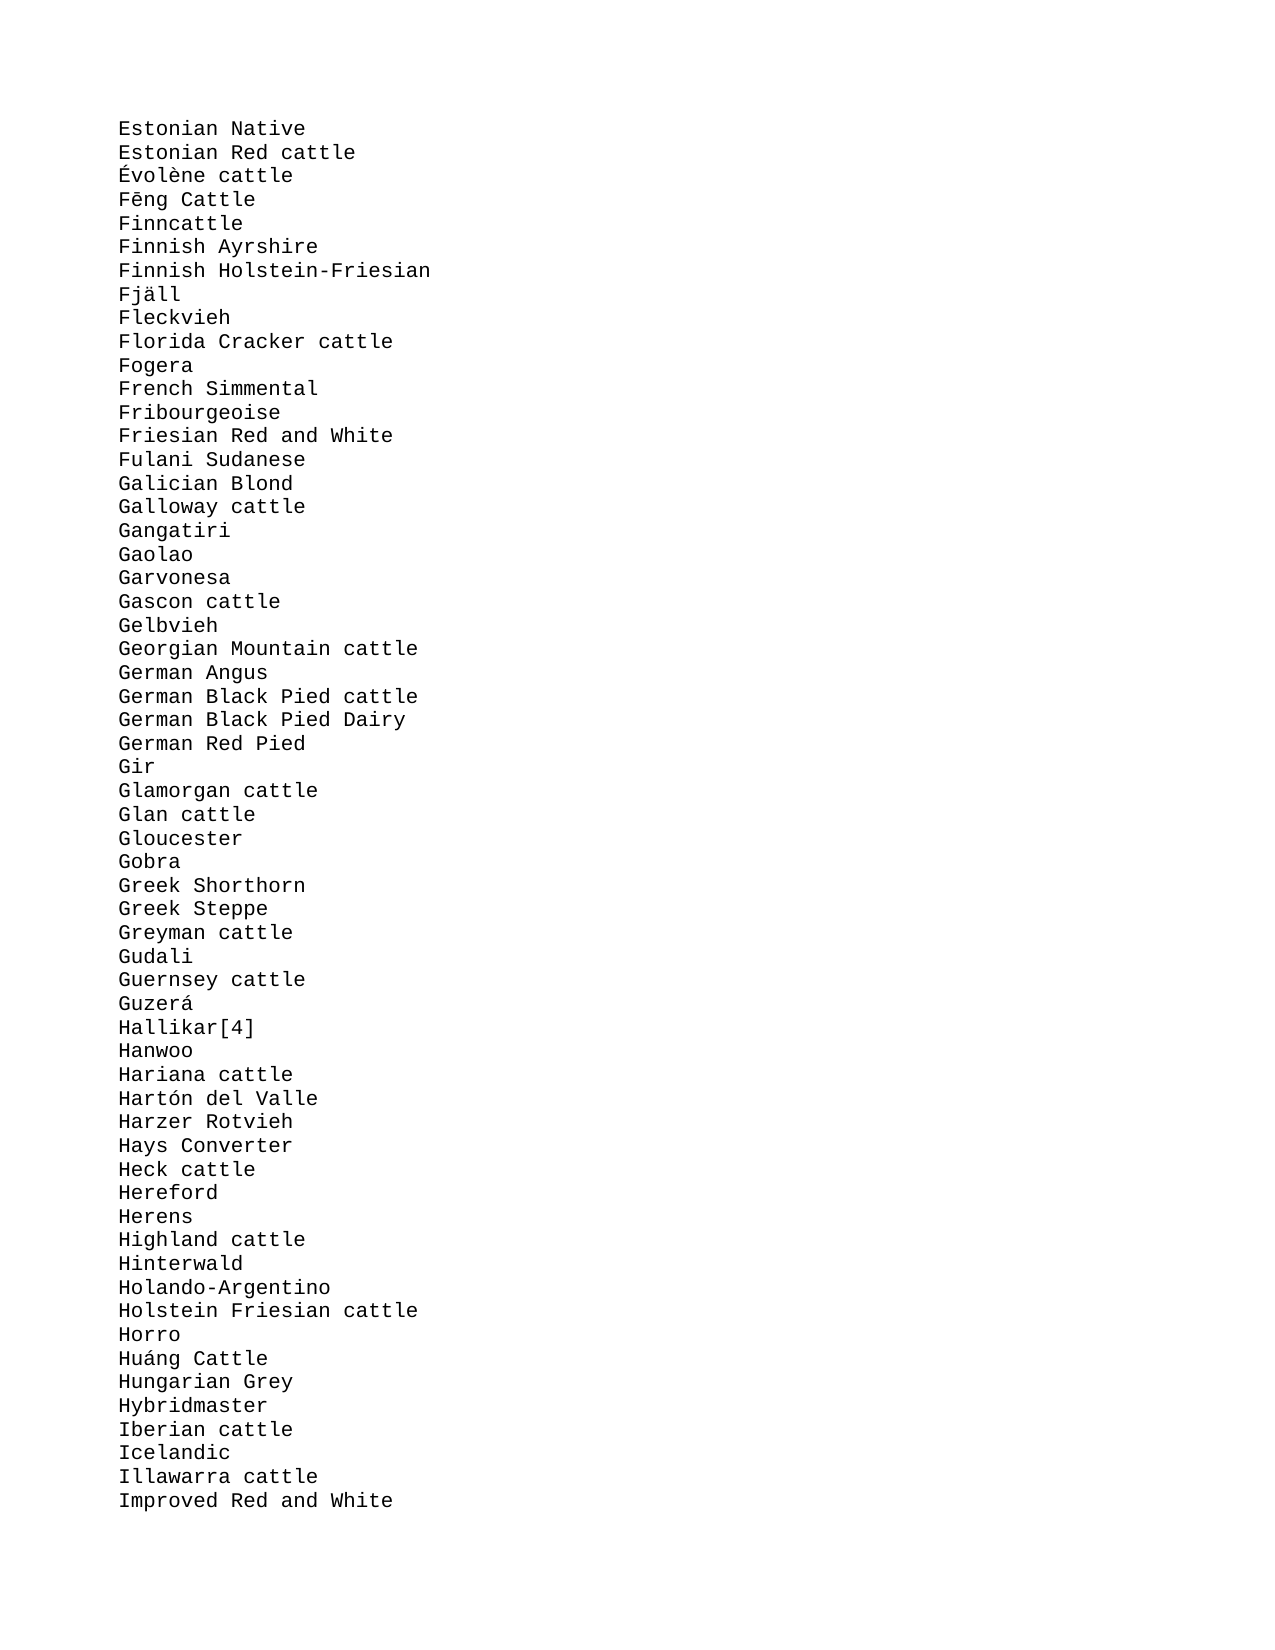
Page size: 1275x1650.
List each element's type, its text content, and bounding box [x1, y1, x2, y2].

text Hays Converter [118, 1135, 1157, 1158]
text Hereford [118, 1182, 1157, 1206]
text Évolène cattle [118, 165, 1157, 189]
text Greek Steppe [118, 898, 1157, 922]
text Highland cattle [118, 1229, 1157, 1253]
text Galician Blond [118, 473, 1157, 496]
text Huáng Cattle [118, 1348, 1157, 1371]
text Iberian cattle [118, 1419, 1157, 1442]
text Herens [118, 1206, 1157, 1229]
text Gir [118, 757, 1157, 780]
text Holando-Argentino [118, 1277, 1157, 1300]
text Horro [118, 1324, 1157, 1348]
text Hanwoo [118, 1040, 1157, 1064]
text Hungarian Grey [118, 1371, 1157, 1395]
text Finnish Holstein-Friesian [118, 260, 1157, 284]
text Estonian Native [118, 118, 1157, 142]
text Fēng Cattle [118, 189, 1157, 213]
text Friesian Red and White [118, 426, 1157, 449]
text Fjäll [118, 284, 1157, 307]
text Georgian Mountain cattle [118, 638, 1157, 662]
text Gudali [118, 946, 1157, 969]
text French Simmental [118, 378, 1157, 402]
text Harzer Rotvieh [118, 1111, 1157, 1135]
text Guernsey cattle [118, 969, 1157, 993]
text Fribourgeoise [118, 402, 1157, 426]
text Estonian Red cattle [118, 142, 1157, 165]
text Illawarra cattle [118, 1466, 1157, 1489]
text German Red Pied [118, 733, 1157, 757]
text Florida Cracker cattle [118, 331, 1157, 354]
text Fulani Sudanese [118, 449, 1157, 473]
text Hinterwald [118, 1253, 1157, 1277]
text Hybridmaster [118, 1395, 1157, 1419]
text German Black Pied Dairy [118, 709, 1157, 733]
text Fogera [118, 354, 1157, 378]
text Finncattle [118, 213, 1157, 236]
text Galloway cattle [118, 496, 1157, 520]
text Holstein Friesian cattle [118, 1300, 1157, 1324]
text Hallikar[4] [118, 1017, 1157, 1040]
text Hariana cattle [118, 1064, 1157, 1088]
text German Angus [118, 662, 1157, 686]
text Gloucester [118, 827, 1157, 851]
text German Black Pied cattle [118, 686, 1157, 709]
text Fleckvieh [118, 307, 1157, 331]
text Hartón del Valle [118, 1088, 1157, 1111]
text Garvonesa [118, 567, 1157, 591]
text Improved Red and White [118, 1489, 1157, 1513]
text Glamorgan cattle [118, 780, 1157, 804]
text Gascon cattle [118, 591, 1157, 615]
text Greyman cattle [118, 922, 1157, 946]
text Icelandic [118, 1442, 1157, 1466]
text Gaolao [118, 544, 1157, 567]
text Greek Shorthorn [118, 875, 1157, 898]
text Guzerá [118, 993, 1157, 1017]
text Gangatiri [118, 520, 1157, 544]
text Finnish Ayrshire [118, 236, 1157, 260]
text Glan cattle [118, 804, 1157, 827]
text Heck cattle [118, 1158, 1157, 1182]
text Gelbvieh [118, 615, 1157, 638]
text Gobra [118, 851, 1157, 875]
